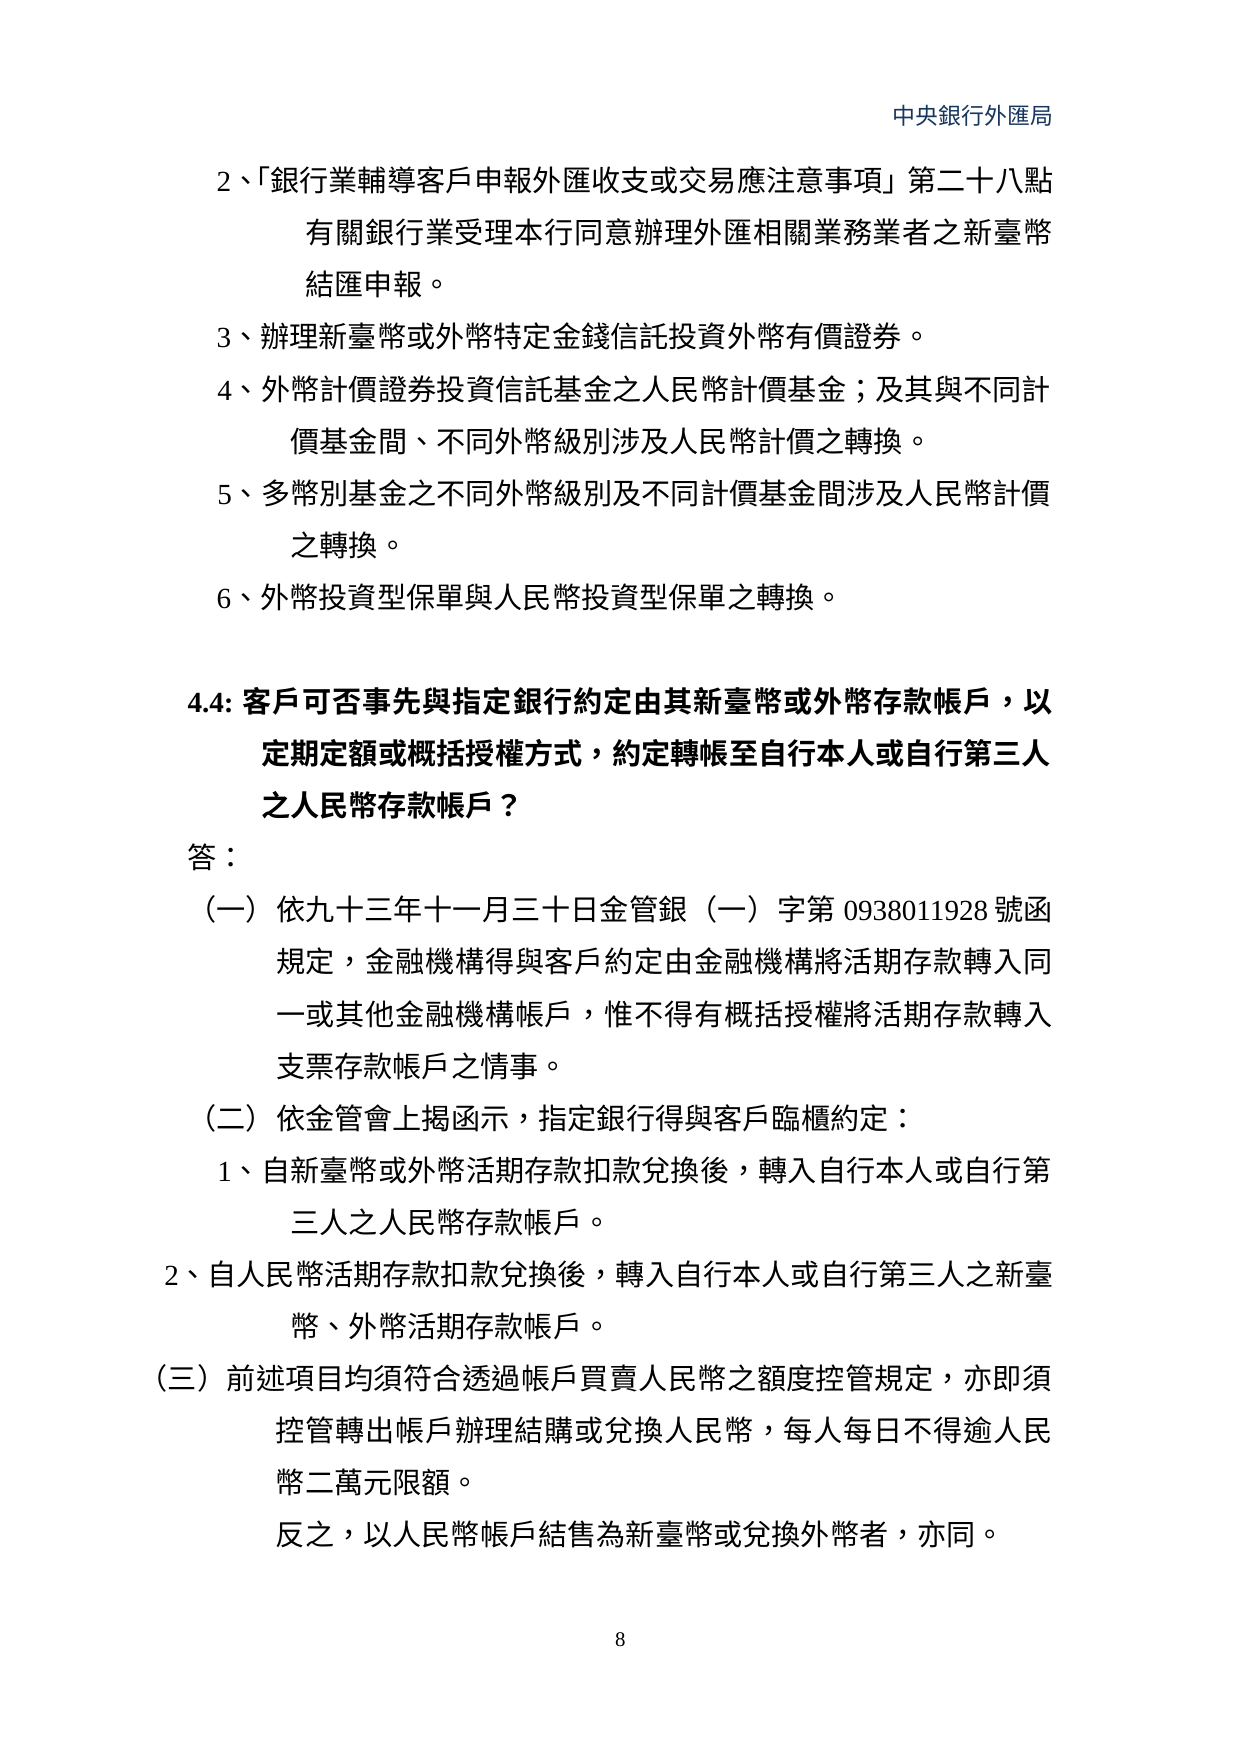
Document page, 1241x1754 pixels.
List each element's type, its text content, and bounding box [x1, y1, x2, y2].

list 依九十三年十一月三十日金管銀（一）字第0938011928號函規定，金融機構得與客戶約定由金融機構將活期存款轉入同一或其他金融機構帳戶，惟不得有概括授權將活期存款轉入支票存款帳戶之情事。 [187, 879, 1053, 1087]
text 4.4: 客戶可否事先與指定銀行約定由其新臺幣或外幣存款帳戶，以定期定額或概括授權方式，約定轉帳至自行本人或自行第三人之人民幣存款帳戶？ [187, 671, 1053, 827]
list 依金管會上揭函示，指定銀行得與客戶臨櫃約定： [187, 1087, 1053, 1139]
text 4、外幣計價證券投資信託基金之人民幣計價基金；及其與不同計價基金間、不同外幣級別涉及人民幣計價之轉換。 [187, 358, 1053, 462]
text 答： [187, 827, 1053, 879]
text 1、自新臺幣或外幣活期存款扣款兌換後，轉入自行本人或自行第三人之人民幣存款帳戶。 [187, 1139, 1053, 1244]
text 2、「銀行業輔導客戶申報外匯收支或交易應注意事項」第二十八點，有關銀行業受理本行同意辦理外匯相關業務業者之新臺幣結匯申報。 [187, 150, 1053, 306]
text （三）前述項目均須符合透過帳戶買賣人民幣之額度控管規定，亦即須控管轉出帳戶辦理結購或兌換人民幣，每人每日不得逾人民幣二萬元限額。 反之，以人民幣帳戶結售為新臺幣或兌換外幣者，亦同。 [84, 1348, 1053, 1556]
text 2、自人民幣活期存款扣款兌換後，轉入自行本人或自行第三人之新臺幣、外幣活期存款帳戶。 [84, 1244, 1053, 1348]
text 6、外幣投資型保單與人民幣投資型保單之轉換。 [187, 567, 1053, 619]
text 3、辦理新臺幣或外幣特定金錢信託投資外幣有價證券。 [187, 306, 1053, 358]
text 5、多幣別基金之不同外幣級別及不同計價基金間涉及人民幣計價之轉換。 [187, 462, 1053, 567]
